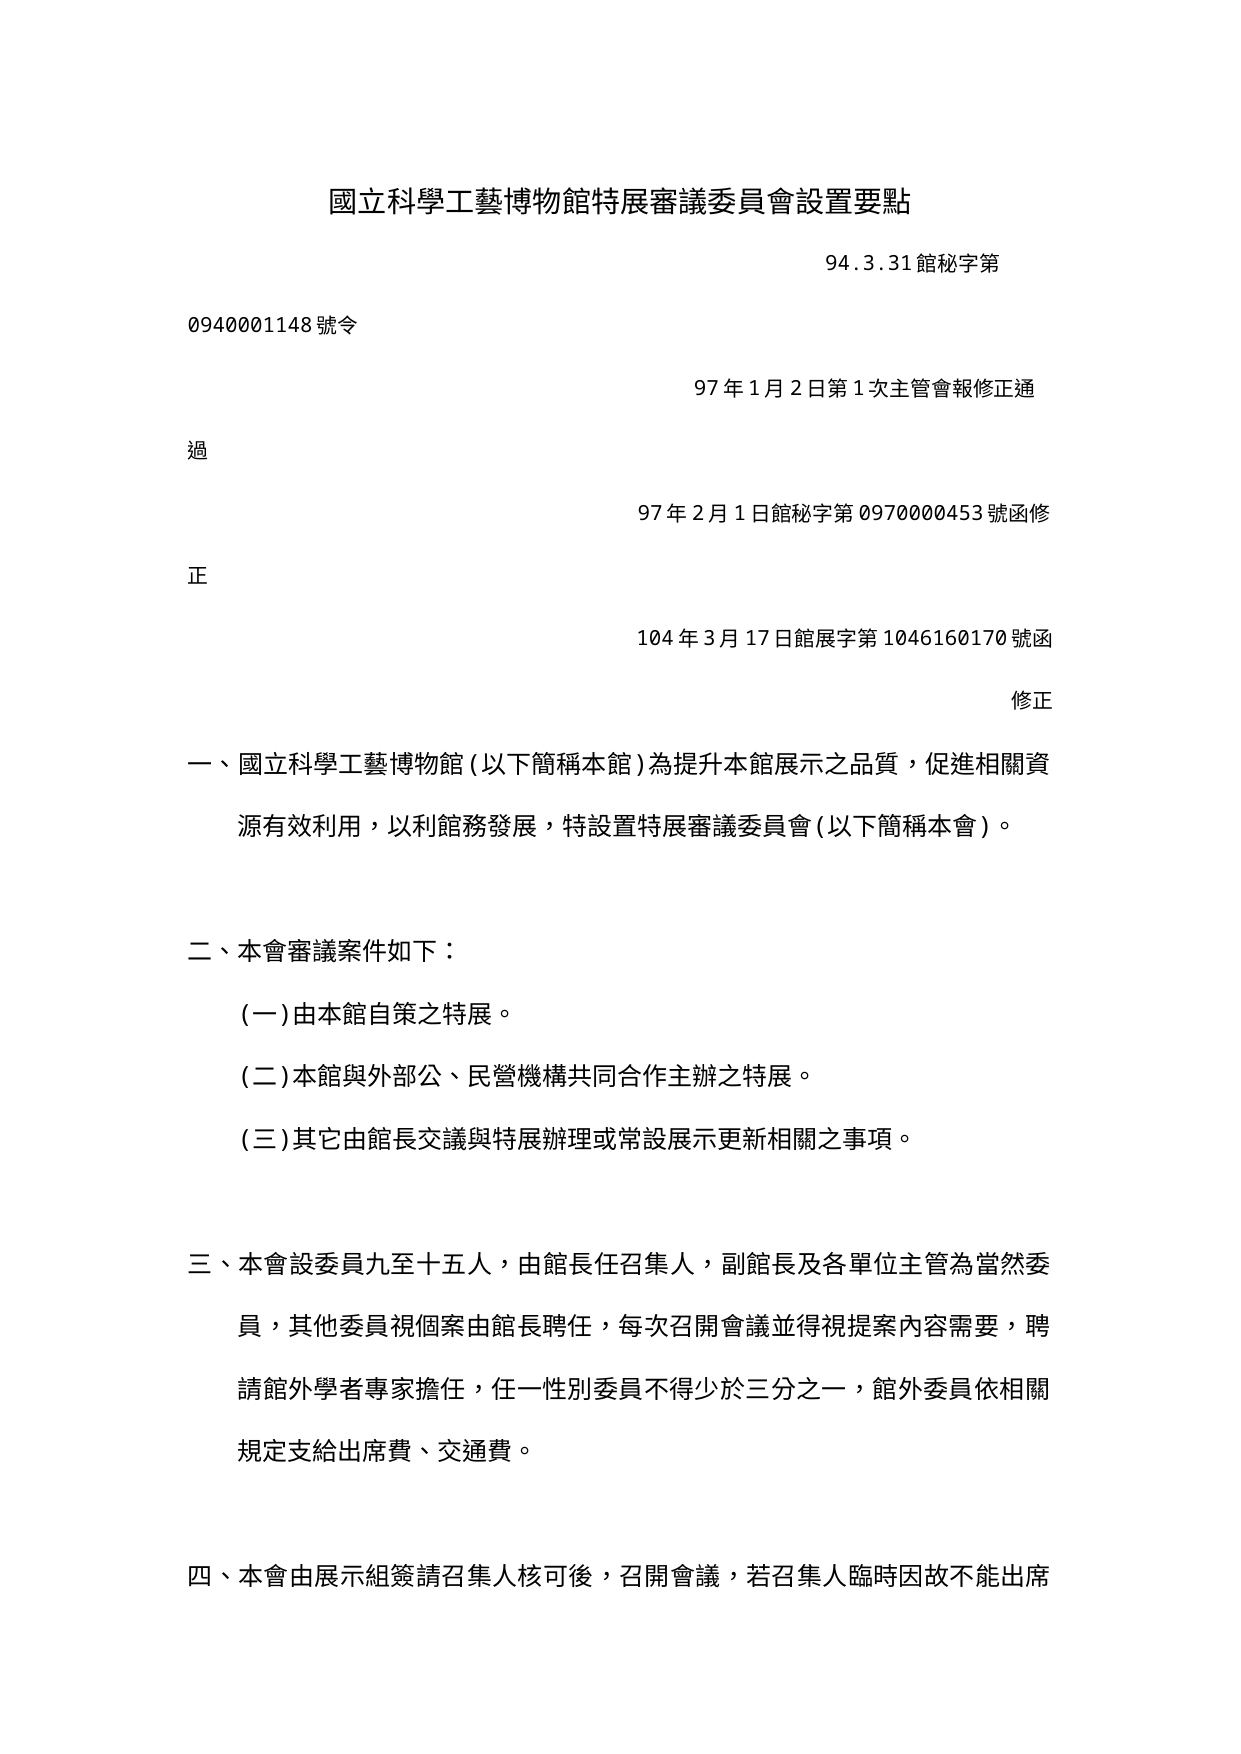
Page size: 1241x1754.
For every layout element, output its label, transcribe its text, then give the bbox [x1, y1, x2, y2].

text 97年1月2日第1次主管會報修正通過 [187, 346, 1053, 471]
text 三、本會設委員九至十五人，由館長任召集人，副館長及各單位主管為當然委員，其他委員視個案由館長聘任，每次召開會議並得視提案內容需要，聘請館外學者專家擔任，任一性別委員不得少於三分之一，館外委員依相關規定支給出席費、交通費。 [187, 1221, 1053, 1471]
text 國立科學工藝博物館特展審議委員會設置要點 [187, 158, 1053, 221]
text (一)由本館自策之特展。 [237, 971, 1053, 1033]
text 二、本會審議案件如下： [187, 908, 1053, 971]
text 97年2月1日館秘字第0970000453號函修正 [187, 471, 1053, 596]
text 104年3月17日館展字第1046160170號函修正 [187, 596, 1053, 721]
text 94.3.31館秘字第0940001148號令 [187, 221, 1053, 346]
text 四、本會由展示組簽請召集人核可後，召開會議，若召集人臨時因故不能出席 [187, 1533, 1053, 1596]
text (二)本館與外部公、民營機構共同合作主辦之特展。 [237, 1033, 1053, 1096]
text 一、國立科學工藝博物館(以下簡稱本館)為提升本館展示之品質，促進相關資源有效利用，以利館務發展，特設置特展審議委員會(以下簡稱本會)。 [187, 721, 1053, 846]
text (三)其它由館長交議與特展辦理或常設展示更新相關之事項。 [187, 1096, 1053, 1158]
